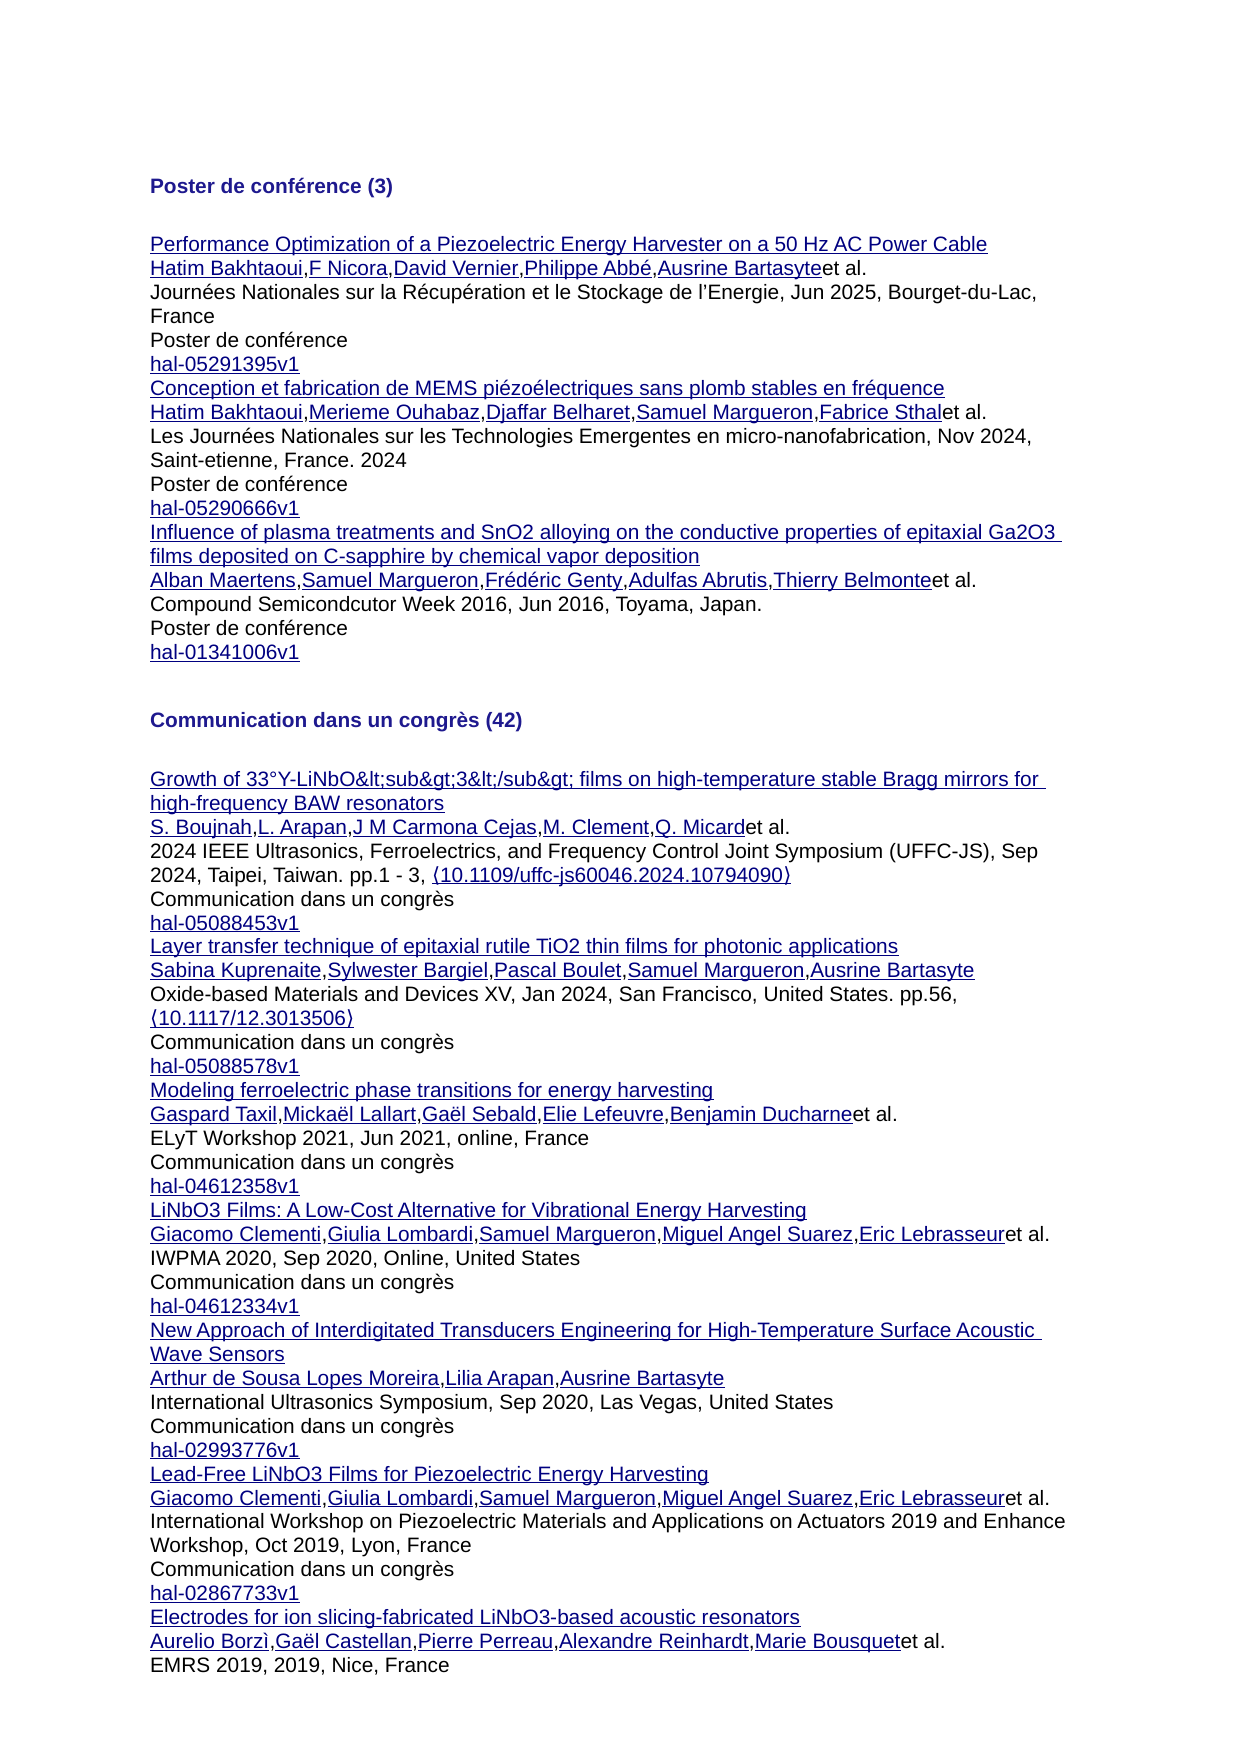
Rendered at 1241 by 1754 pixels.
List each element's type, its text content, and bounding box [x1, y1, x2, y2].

table_cell New Approach of Interdigitated Transducers Engineering for High-Temperature Surface Acoustic Wave Sensors Arthur de Sousa Lopes Moreira,Lilia Arapan,Ausrine Bartasyte International Ultrasonics Symposium, Sep 2020, Las Vegas, United States Communication dans un congrès hal-02993776v1 [150, 1318, 1090, 1461]
table_header Performance Optimization of a Piezoelectric Energy Harvester on a 50 Hz AC Power Cable Hatim Bakhtaoui,F Nicora,David Vernier,Philippe Abbé,Ausrine Bartasyteet al. Journées Nationales sur la Récupération et le Stockage de l’Energie, Jun 2025, Bourget-du-Lac, France Poster de conférence hal-05291395v1 [150, 232, 1090, 376]
table_cell Modeling ferroelectric phase transitions for energy harvesting Gaspard Taxil,Mickaël Lallart,Gaël Sebald,Elie Lefeuvre,Benjamin Ducharneet al. ELyT Workshop 2021, Jun 2021, online, France Communication dans un congrès hal-04612358v1 [150, 1078, 1090, 1198]
table_header Growth of 33°Y-LiNbO&lt;sub&gt;3&lt;/sub&gt; films on high-temperature stable Bragg mirrors for high-frequency BAW resonators S. Boujnah,L. Arapan,J M Carmona Cejas,M. Clement,Q. Micardet al. 2024 IEEE Ultrasonics, Ferroelectrics, and Frequency Control Joint Symposium (UFFC-JS), Sep 2024, Taipei, Taiwan. pp.1 - 3, ⟨10.1109/uffc-js60046.2024.10794090⟩ Communication dans un congrès hal-05088453v1 [150, 767, 1090, 934]
table_cell LiNbO3 Films: A Low-Cost Alternative for Vibrational Energy Harvesting Giacomo Clementi,Giulia Lombardi,Samuel Margueron,Miguel Angel Suarez,Eric Lebrasseuret al. IWPMA 2020, Sep 2020, Online, United States Communication dans un congrès hal-04612334v1 [150, 1198, 1090, 1318]
table_cell Conception et fabrication de MEMS piézoélectriques sans plomb stables en fréquence Hatim Bakhtaoui,Merieme Ouhabaz,Djaffar Belharet,Samuel Margueron,Fabrice Sthalet al. Les Journées Nationales sur les Technologies Emergentes en micro-nanofabrication, Nov 2024, Saint-etienne, France. 2024 Poster de conférence hal-05290666v1 [150, 376, 1090, 520]
table_cell Electrodes for ion slicing-fabricated LiNbO3-based acoustic resonators Aurelio Borzì,Gaël Castellan,Pierre Perreau,Alexandre Reinhardt,Marie Bousquetet al. EMRS 2019, 2019, Nice, France [150, 1605, 1090, 1677]
subtitle Communication dans un congrès (42) [150, 708, 1090, 732]
table_cell Influence of plasma treatments and SnO2 alloying on the conductive properties of epitaxial Ga2O3 films deposited on C-sapphire by chemical vapor deposition Alban Maertens,Samuel Margueron,Frédéric Genty,Adulfas Abrutis,Thierry Belmonteet al. Compound Semicondcutor Week 2016, Jun 2016, Toyama, Japan. Poster de conférence hal-01341006v1 [150, 520, 1090, 663]
table_cell Lead-Free LiNbO3 Films for Piezoelectric Energy Harvesting Giacomo Clementi,Giulia Lombardi,Samuel Margueron,Miguel Angel Suarez,Eric Lebrasseuret al. International Workshop on Piezoelectric Materials and Applications on Actuators 2019 and Enhance Workshop, Oct 2019, Lyon, France Communication dans un congrès hal-02867733v1 [150, 1461, 1090, 1605]
table_cell Layer transfer technique of epitaxial rutile TiO2 thin films for photonic applications Sabina Kuprenaite,Sylwester Bargiel,Pascal Boulet,Samuel Margueron,Ausrine Bartasyte Oxide-based Materials and Devices XV, Jan 2024, San Francisco, United States. pp.56, ⟨10.1117/12.3013506⟩ Communication dans un congrès hal-05088578v1 [150, 934, 1090, 1078]
subtitle Poster de conférence (3) [150, 174, 1090, 198]
